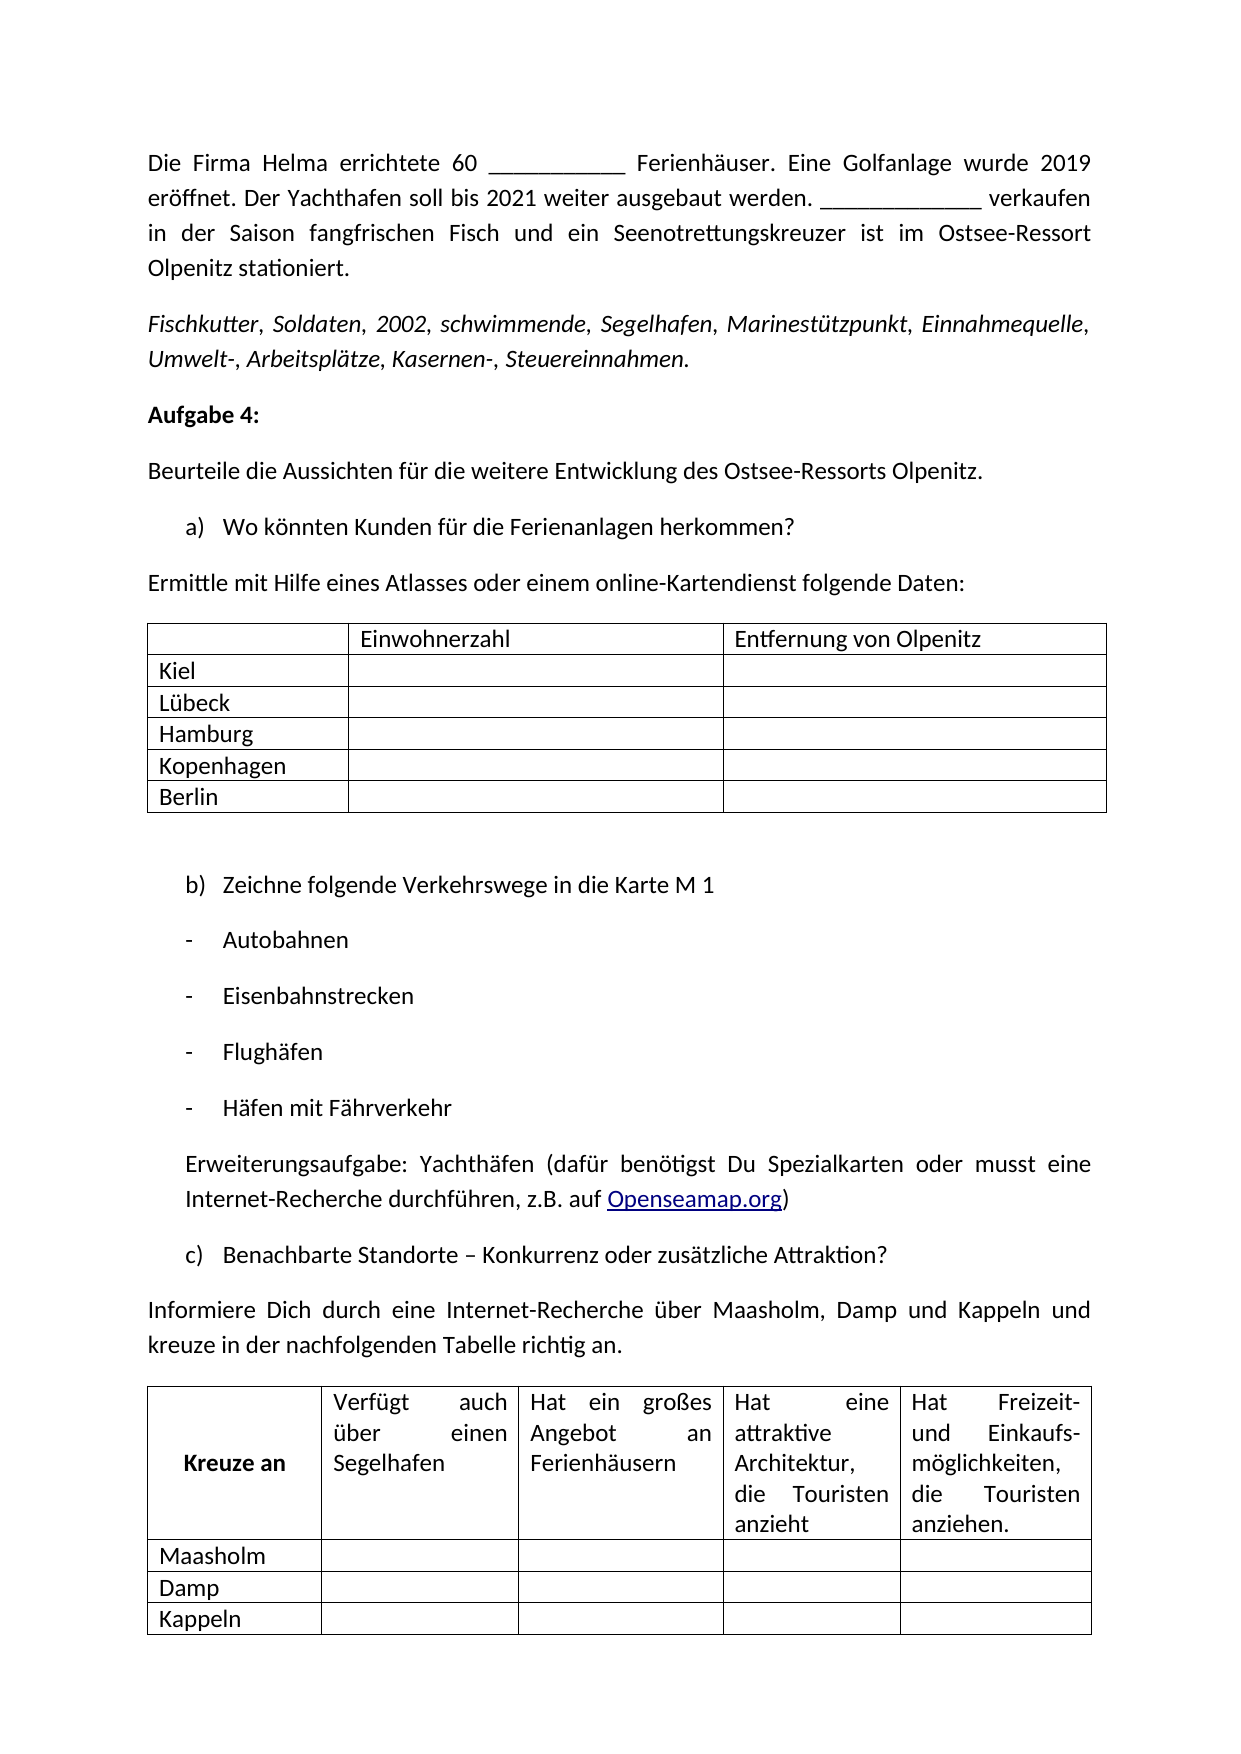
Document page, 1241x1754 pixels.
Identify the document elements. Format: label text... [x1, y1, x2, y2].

table_cell [724, 781, 1106, 812]
text Erweiterungsaufgabe: Yachthäfen (dafür benötigst Du Spezialkarten oder musst eine Internet-Recherche durchführen, z.B. auf Openseamap.org) [185, 1148, 1093, 1213]
list Flughäfen [185, 1036, 1093, 1067]
table_cell [349, 781, 723, 812]
table_cell [349, 750, 723, 780]
text Ermittle mit Hilfe eines Atlasses oder einem online-Kartendienst folgende Daten: [148, 567, 1093, 597]
table_header Kreuze an [148, 1387, 321, 1539]
text Aufgabe 4: [148, 399, 1093, 430]
table_header [148, 624, 348, 654]
table_header Hat ein großes Angebot an Ferienhäusern [519, 1387, 723, 1539]
text Informiere Dich durch eine Internet-Recherche über Maasholm, Damp und Kappeln und kreuze in der nachfolgenden Tabelle richtig an. [148, 1295, 1093, 1360]
table_cell [322, 1572, 518, 1602]
table_cell Maasholm [148, 1540, 321, 1571]
table_cell Kappeln [148, 1603, 321, 1634]
table_cell [724, 718, 1106, 749]
table_cell Damp [148, 1572, 321, 1602]
table_cell [322, 1540, 518, 1571]
list Eisenbahnstrecken [185, 981, 1093, 1011]
table_cell [519, 1572, 723, 1602]
table_header Einwohnerzahl [349, 624, 723, 654]
list Zeichne folgende Verkehrswege in die Karte M 1 [185, 869, 1093, 899]
table_header Entfernung von Olpenitz [724, 624, 1106, 654]
table_cell [322, 1603, 518, 1634]
table_cell Berlin [148, 781, 348, 812]
table_cell [724, 687, 1106, 717]
table_header Hat eine attraktive Architektur, die Touristen anzieht [724, 1387, 900, 1539]
table_cell [724, 750, 1106, 780]
text Die Firma Helma errichtete 60 ___________ Ferienhäuser. Eine Golfanlage wurde 2019 eröffnet. Der Yachthafen soll bis 2021 weiter ausgebaut werden. _____________ verkaufen in der Saison fangfrischen Fisch und ein Seenotrettungskreuzer ist im Ostsee-Ressort Olpenitz stationiert. [148, 148, 1093, 283]
table_cell Kopenhagen [148, 750, 348, 780]
table_cell [519, 1540, 723, 1571]
table_cell [724, 655, 1106, 686]
table_cell Kiel [148, 655, 348, 686]
table_cell Hamburg [148, 718, 348, 749]
table_cell Lübeck [148, 687, 348, 717]
table_cell [349, 718, 723, 749]
table_cell [724, 1572, 900, 1602]
list Autobahnen [185, 925, 1093, 955]
text Fischkutter, Soldaten, 2002, schwimmende, Segelhafen, Marinestützpunkt, Einnahmequelle, Umwelt-, Arbeitsplätze, Kasernen-, Steuereinnahmen. [148, 308, 1093, 374]
list Benachbarte Standorte – Konkurrenz oder zusätzliche Attraktion? [185, 1239, 1093, 1269]
list Wo könnten Kunden für die Ferienanlagen herkommen? [185, 511, 1093, 541]
table_header Hat Freizeit- und Einkaufs- möglichkeiten, die Touristen anziehen. [901, 1387, 1091, 1539]
table_cell [901, 1572, 1091, 1602]
table_cell [901, 1540, 1091, 1571]
table_cell [349, 687, 723, 717]
list Häfen mit Fährverkehr [185, 1092, 1093, 1123]
text Beurteile die Aussichten für die weitere Entwicklung des Ostsee-Ressorts Olpenitz. [148, 455, 1093, 486]
table_cell [724, 1540, 900, 1571]
table_cell [724, 1603, 900, 1634]
table_cell [901, 1603, 1091, 1634]
table_cell [519, 1603, 723, 1634]
table_cell [349, 655, 723, 686]
table_header Verfügt auch über einen Segelhafen [322, 1387, 518, 1539]
